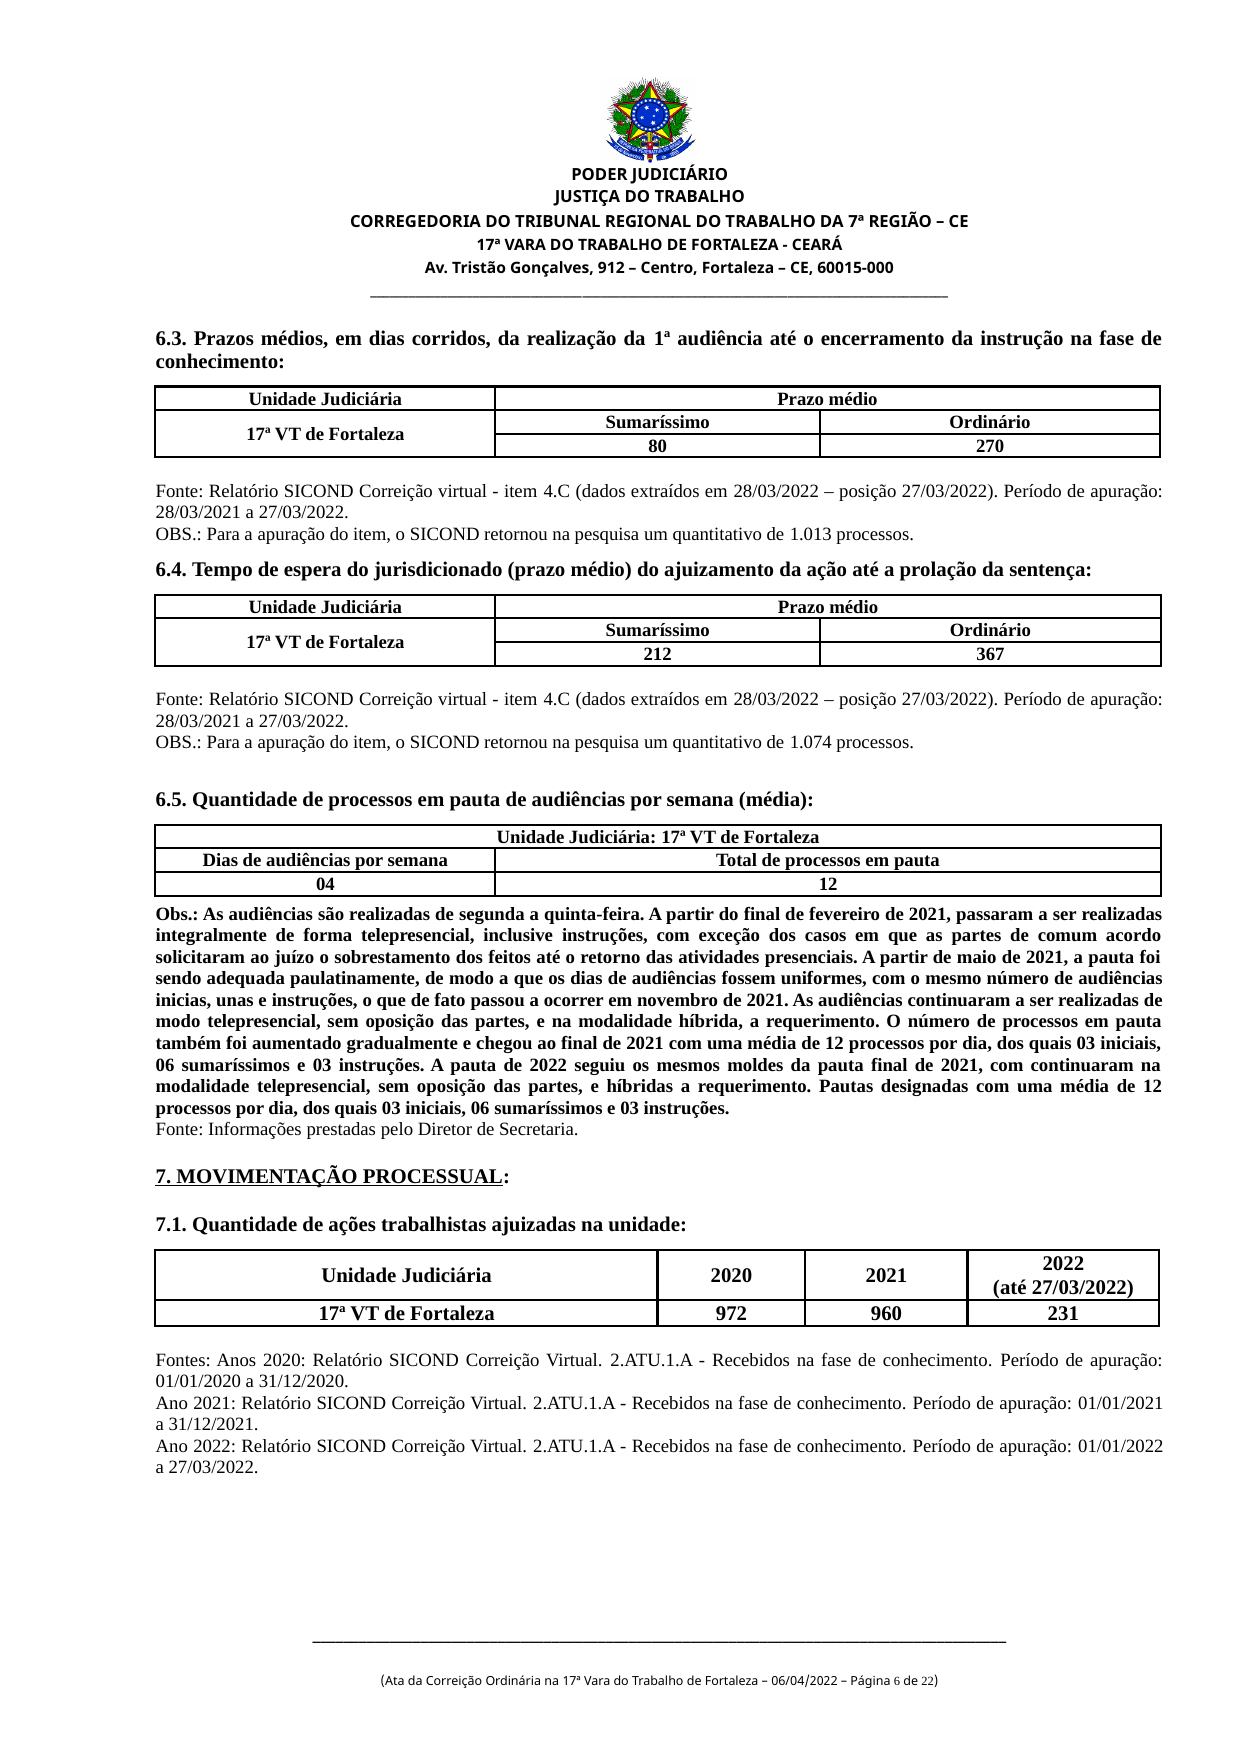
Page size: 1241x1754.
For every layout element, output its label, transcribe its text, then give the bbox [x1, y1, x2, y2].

text Fonte: Informações prestadas pelo Diretor de Secretaria. [155, 1118, 1163, 1140]
text Fontes: Anos 2020: Relatório SICOND Correição Virtual. 2.ATU.1.A - Recebidos na fase de conhecimento. Período de apuração: 01/01/2020 a 31/12/2020. [155, 1348, 1163, 1392]
table_cell Sumaríssimo [496, 619, 819, 641]
table_cell 960 [806, 1301, 966, 1325]
table_header Unidade Judiciária [156, 596, 494, 617]
table_cell 231 [969, 1301, 1158, 1325]
table_cell Ordinário [821, 411, 1159, 433]
table_header 2022 (até 27/03/2022) [969, 1251, 1158, 1299]
text OBS.: Para a apuração do item, o SICOND retornou na pesquisa um quantitativo de 1.013 processos. [155, 523, 1163, 544]
text Fonte: Relatório SICOND Correição virtual - item 4.C (dados extraídos em 28/03/2022 – posição 27/03/2022). Período de apuração: 28/03/2021 a 27/03/2022. [155, 480, 1163, 523]
table_cell 17ª VT de Fortaleza [156, 619, 494, 664]
table_header Unidade Judiciária [156, 388, 494, 409]
table_cell Total de processos em pauta [496, 849, 1160, 871]
table_cell Dias de audiências por semana [156, 849, 494, 871]
table_cell 212 [496, 643, 819, 664]
text 7.1. Quantidade de ações trabalhistas ajuizadas na unidade: [155, 1212, 1163, 1236]
table_cell 367 [821, 643, 1160, 664]
table_cell 04 [156, 873, 494, 894]
table_header Prazo médio [496, 596, 1160, 617]
table_cell 270 [821, 435, 1159, 456]
text 6.4. Tempo de espera do jurisdicionado (prazo médio) do ajuizamento da ação até a prolação da sentença: [155, 557, 1163, 581]
table_cell 80 [496, 435, 819, 456]
text Obs.: As audiências são realizadas de segunda a quinta-feira. A partir do final de fevereiro de 2021, passaram a ser realizadas integralmente de forma telepresencial, inclusive instruções, com exceção dos casos em que as partes de comum acordo solicitaram ao juízo o sobrestamento dos feitos até o retorno das atividades presenciais. A partir de maio de 2021, a pauta foi sendo adequada paulatinamente, de modo a que os dias de audiências fossem uniformes, com o mesmo número de audiências inicias, unas e instruções, o que de fato passou a ocorrer em novembro de 2021. As audiências continuaram a ser realizadas de modo telepresencial, sem oposição das partes, e na modalidade híbrida, a requerimento. O número de processos em pauta também foi aumentado gradualmente e chegou ao final de 2021 com uma média de 12 processos por dia, dos quais 03 iniciais, 06 sumaríssimos e 03 instruções. A pauta de 2022 seguiu os mesmos moldes da pauta final de 2021, com continuaram na modalidade telepresencial, sem oposição das partes, e híbridas a requerimento. Pautas designadas com uma média de 12 processos por dia, dos quais 03 iniciais, 06 sumaríssimos e 03 instruções. [155, 902, 1163, 1118]
table_cell 17ª VT de Fortaleza [156, 411, 494, 456]
table_cell 972 [659, 1301, 804, 1325]
table_header Prazo médio [496, 388, 1159, 409]
table_header Unidade Judiciária: 17ª VT de Fortaleza [156, 826, 1160, 847]
text OBS.: Para a apuração do item, o SICOND retornou na pesquisa um quantitativo de 1.074 processos. [155, 731, 1163, 753]
text 7. MOVIMENTAÇÃO PROCESSUAL: [155, 1164, 1163, 1188]
text 6.5. Quantidade de processos em pauta de audiências por semana (média): [155, 787, 1163, 811]
table_cell Ordinário [821, 619, 1160, 641]
table_cell Sumaríssimo [496, 411, 819, 433]
picture [602, 75, 698, 164]
text Ano 2021: Relatório SICOND Correição Virtual. 2.ATU.1.A - Recebidos na fase de conhecimento. Período de apuração: 01/01/2021 a 31/12/2021. [155, 1392, 1163, 1435]
table_header Unidade Judiciária [156, 1251, 656, 1299]
text Fonte: Relatório SICOND Correição virtual - item 4.C (dados extraídos em 28/03/2022 – posição 27/03/2022). Período de apuração: 28/03/2021 a 27/03/2022. [155, 688, 1163, 731]
text 6.3. Prazos médios, em dias corridos, da realização da 1ª audiência até o encerramento da instrução na fase de conhecimento: [155, 325, 1163, 373]
table_header 2020 [659, 1251, 804, 1299]
table_header 2021 [806, 1251, 966, 1299]
text Ano 2022: Relatório SICOND Correição Virtual. 2.ATU.1.A - Recebidos na fase de conhecimento. Período de apuração: 01/01/2022 a 27/03/2022. [155, 1435, 1163, 1478]
table_cell 17ª VT de Fortaleza [156, 1301, 656, 1325]
table_cell 12 [496, 873, 1160, 894]
